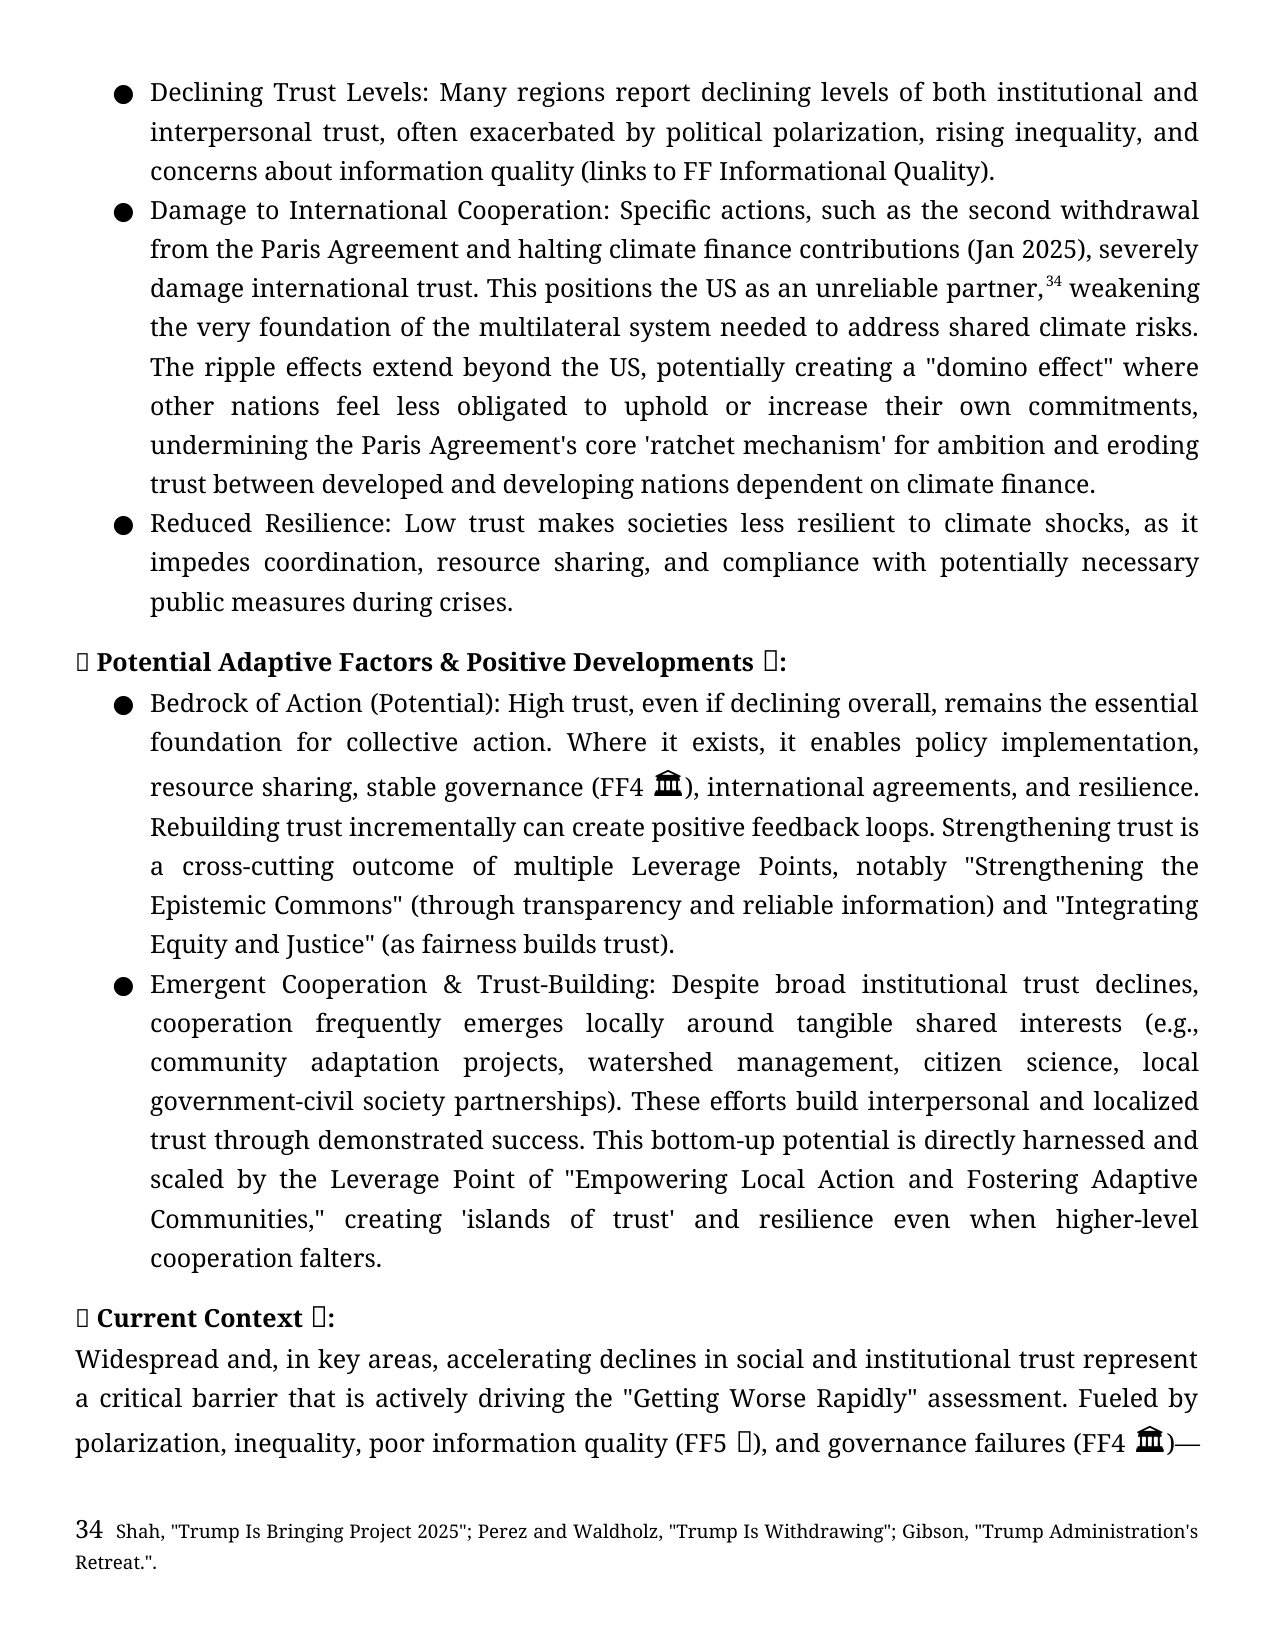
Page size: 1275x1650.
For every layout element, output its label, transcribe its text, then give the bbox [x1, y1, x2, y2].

list Emergent Cooperation & Trust-Building: Despite broad institutional trust declines, cooperation frequently emerges locally around tangible shared interests (e.g., community adaptation projects, watershed management, citizen science, local government-civil society partnerships). These efforts build interpersonal and localized trust through demonstrated success. This bottom-up potential is directly harnessed and scaled by the Leverage Point of "Empowering Local Action and Fostering Adaptive Communities," creating 'islands of trust' and resilience even when higher-level cooperation falters. [112, 966, 1200, 1274]
subtitle 🔥 Current Context 🤝: [75, 1296, 1200, 1336]
text Widespread and, in key areas, accelerating declines in social and institutional trust represent a critical barrier that is actively driving the "Getting Worse Rapidly" assessment. Fueled by polarization, inequality, poor information quality (FF5 📀), and governance failures (FF4 🏛️)— [75, 1342, 1200, 1461]
list Shah, "Trump Is Bringing Project 2025"; Perez and Waldholz, "Trump Is Withdrawing"; Gibson, "Trump Administration's Retreat.". [75, 1512, 1200, 1575]
list Reduced Resilience: Low trust makes societies less resilient to climate shocks, as it impedes coordination, resource sharing, and compliance with potentially necessary public measures during crises. [112, 506, 1200, 618]
subtitle 🔥 Potential Adaptive Factors & Positive Developments 🤝: [75, 640, 1200, 680]
list Damage to International Cooperation: Specific actions, such as the second withdrawal from the Paris Agreement and halting climate finance contributions (Jan 2025), severely damage international trust. This positions the US as an unreliable partner, weakening the very foundation of the multilateral system needed to address shared climate risks. The ripple effects extend beyond the US, potentially creating a "domino effect" where other nations feel less obligated to uphold or increase their own commitments, undermining the Paris Agreement's core 'ratchet mechanism' for ambition and eroding trust between developed and developing nations dependent on climate finance. [112, 192, 1200, 501]
list Declining Trust Levels: Many regions report declining levels of both institutional and interpersonal trust, often exacerbated by political polarization, rising inequality, and concerns about information quality (links to FF Informational Quality). [112, 75, 1200, 187]
list Bedrock of Action (Potential): High trust, even if declining overall, remains the essential foundation for collective action. Where it exists, it enables policy implementation, resource sharing, stable governance (FF4 🏛️), international agreements, and resilience. Rebuilding trust incrementally can create positive feedback loops. Strengthening trust is a cross-cutting outcome of multiple Leverage Points, notably "Strengthening the Epistemic Commons" (through transparency and reliable information) and "Integrating Equity and Justice" (as fairness builds trust). [112, 686, 1200, 961]
